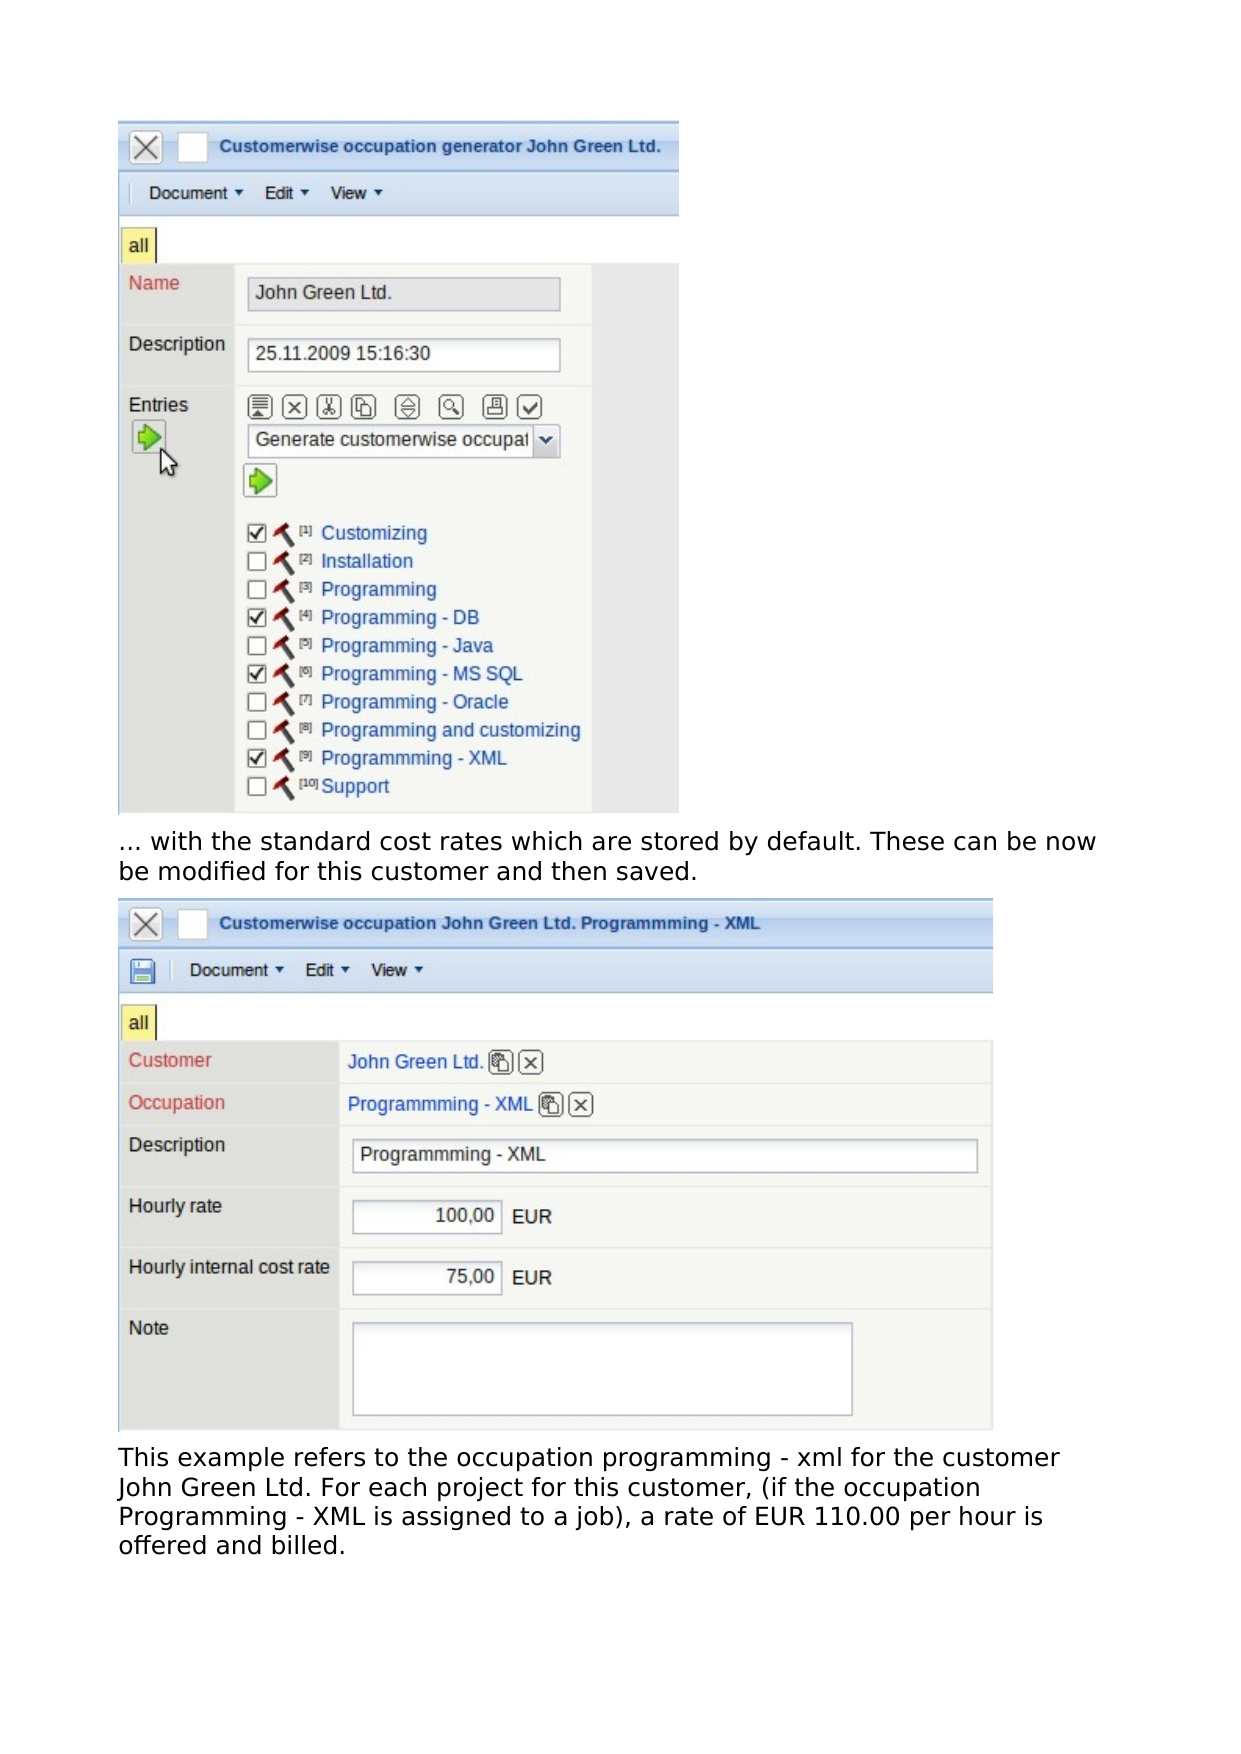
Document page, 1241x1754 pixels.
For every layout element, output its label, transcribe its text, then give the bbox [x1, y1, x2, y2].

text ... with the standard cost rates which are stored by default. These can be now be modified for this customer and then saved. [118, 827, 1122, 886]
picture [118, 898, 994, 1432]
text This example refers to the occupation programming - xml for the customer John Green Ltd. For each project for this customer, (if the occupation Programming - XML is assigned to a job), a rate of EUR 110.00 per hour is offered and billed. [118, 1444, 1122, 1560]
picture [118, 118, 679, 815]
